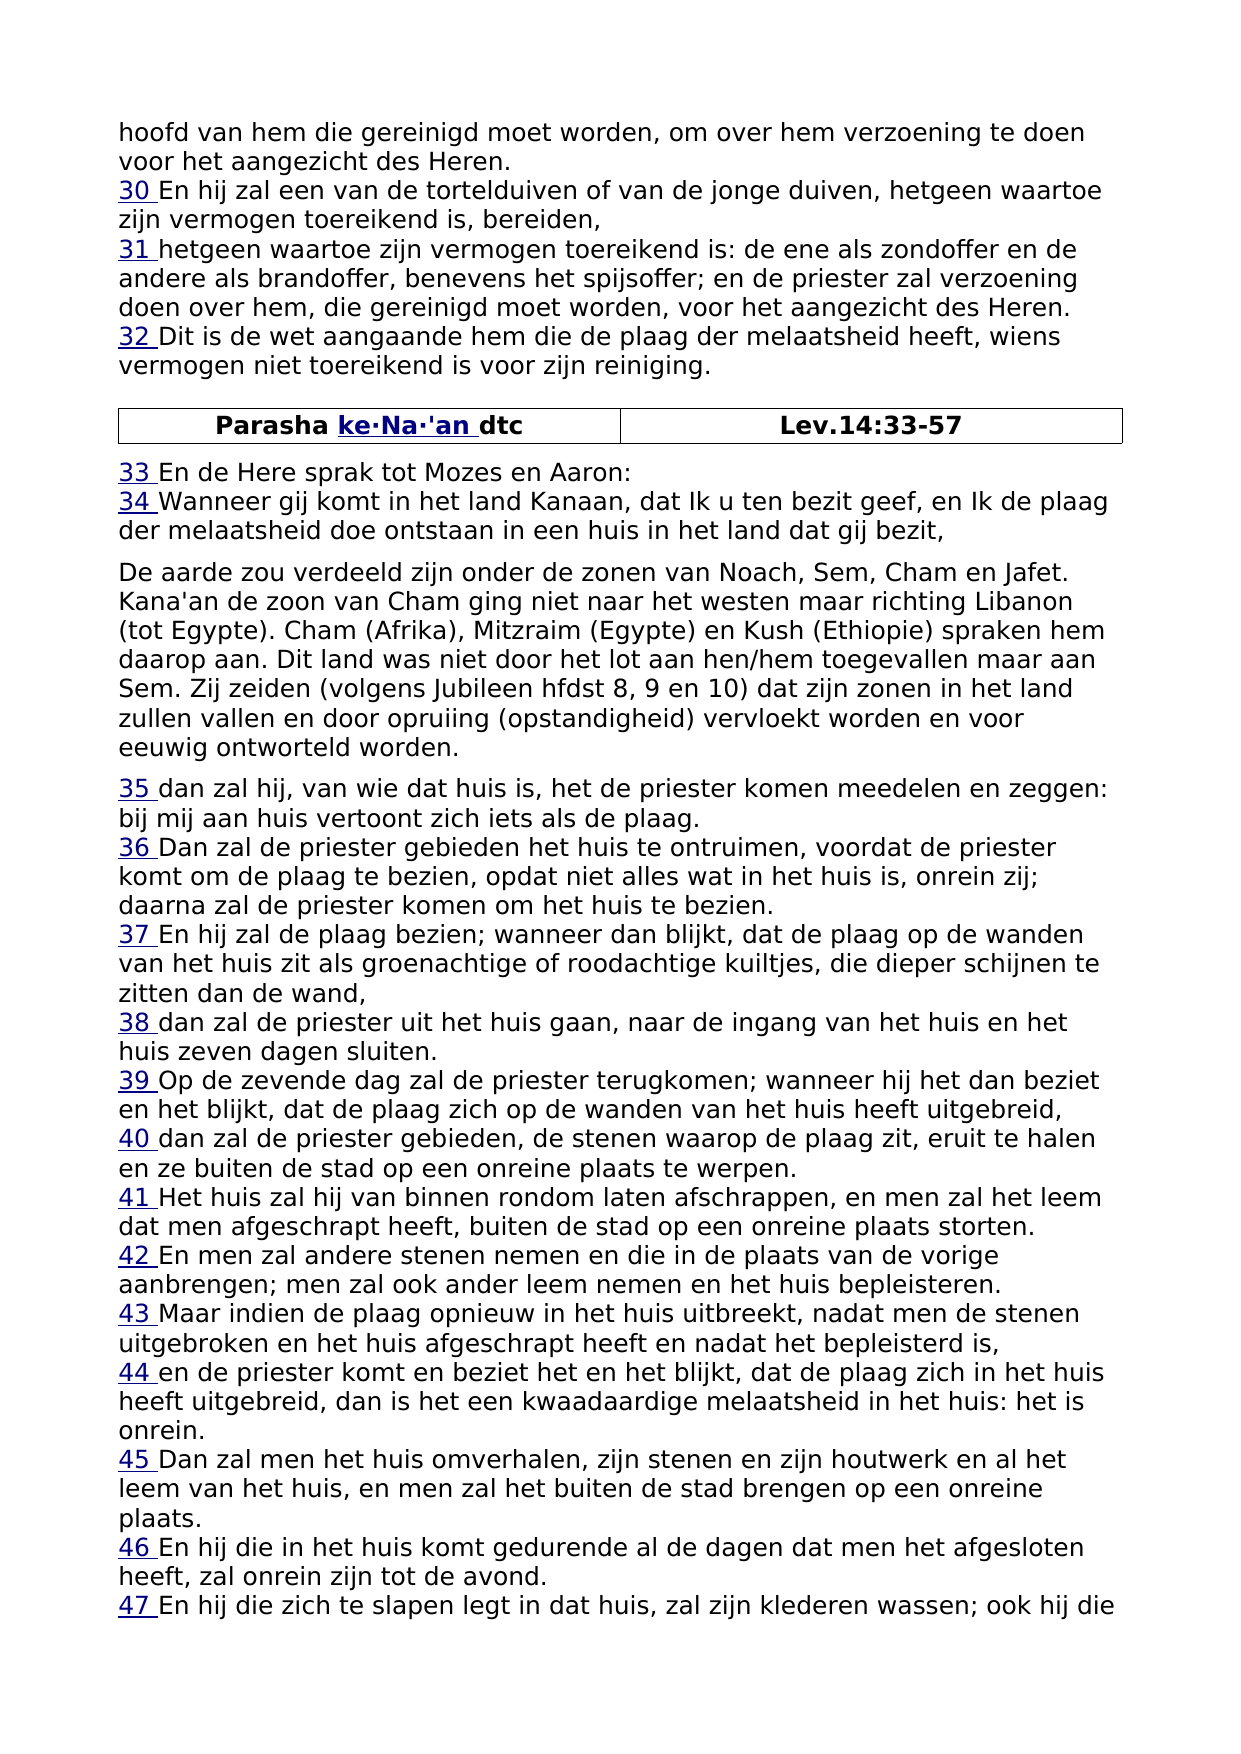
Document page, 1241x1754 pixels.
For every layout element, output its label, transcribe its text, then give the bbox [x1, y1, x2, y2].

text 33 En de Here sprak tot Mozes en Aaron: 34 Wanneer gij komt in het land Kanaan, dat Ik u ten bezit geef, en Ik de plaag der melaatsheid doe ontstaan in een huis in het land dat gij bezit, [118, 458, 1122, 545]
table_header Parasha ke·Na·'an dtc [119, 409, 620, 443]
text De aarde zou verdeeld zijn onder de zonen van Noach, Sem, Cham en Jafet. Kana'an de zoon van Cham ging niet naar het westen maar richting Libanon (tot Egypte). Cham (Afrika), Mitzraim (Egypte) en Kush (Ethiopie) spraken hem daarop aan. Dit land was niet door het lot aan hen/hem toegevallen maar aan Sem. Zij zeiden (volgens Jubileen hfdst 8, 9 en 10) dat zijn zonen in het land zullen vallen en door opruiing (opstandigheid) vervloekt worden en voor eeuwig ontworteld worden. [118, 558, 1122, 762]
table_header Lev.14:33-57 [621, 409, 1122, 443]
text hoofd van hem die gereinigd moet worden, om over hem verzoening te doen voor het aangezicht des Heren. 30 En hij zal een van de tortelduiven of van de jonge duiven, hetgeen waartoe zijn vermogen toereikend is, bereiden, 31 hetgeen waartoe zijn vermogen toereikend is: de ene als zondoffer en de andere als brandoffer, benevens het spijsoffer; en de priester zal verzoening doen over hem, die gereinigd moet worden, voor het aangezicht des Heren. 32 Dit is de wet aangaande hem die de plaag der melaatsheid heeft, wiens vermogen niet toereikend is voor zijn reiniging. [118, 118, 1122, 381]
text 35 dan zal hij, van wie dat huis is, het de priester komen meedelen en zeggen: bij mij aan huis vertoont zich iets als de plaag. 36 Dan zal de priester gebieden het huis te ontruimen, voordat de priester komt om de plaag te bezien, opdat niet alles wat in het huis is, onrein zij; daarna zal de priester komen om het huis te bezien. 37 En hij zal de plaag bezien; wanneer dan blijkt, dat de plaag op de wanden van het huis zit als groenachtige of roodachtige kuiltjes, die dieper schijnen te zitten dan de wand, 38 dan zal de priester uit het huis gaan, naar de ingang van het huis en het huis zeven dagen sluiten. 39 Op de zevende dag zal de priester terugkomen; wanneer hij het dan beziet en het blijkt, dat de plaag zich op de wanden van het huis heeft uitgebreid, 40 dan zal de priester gebieden, de stenen waarop de plaag zit, eruit te halen en ze buiten de stad op een onreine plaats te werpen. 41 Het huis zal hij van binnen rondom laten afschrappen, en men zal het leem dat men afgeschrapt heeft, buiten de stad op een onreine plaats storten. 42 En men zal andere stenen nemen en die in de plaats van de vorige aanbrengen; men zal ook ander leem nemen en het huis bepleisteren. 43 Maar indien de plaag opnieuw in het huis uitbreekt, nadat men de stenen uitgebroken en het huis afgeschrapt heeft en nadat het bepleisterd is, 44 en de priester komt en beziet het en het blijkt, dat de plaag zich in het huis heeft uitgebreid, dan is het een kwaadaardige melaatsheid in het huis: het is onrein. 45 Dan zal men het huis omverhalen, zijn stenen en zijn houtwerk en al het leem van het huis, en men zal het buiten de stad brengen op een onreine plaats. 46 En hij die in het huis komt gedurende al de dagen dat men het afgesloten heeft, zal onrein zijn tot de avond. 47 En hij die zich te slapen legt in dat huis, zal zijn klederen wassen; ook hij die [118, 774, 1122, 1620]
